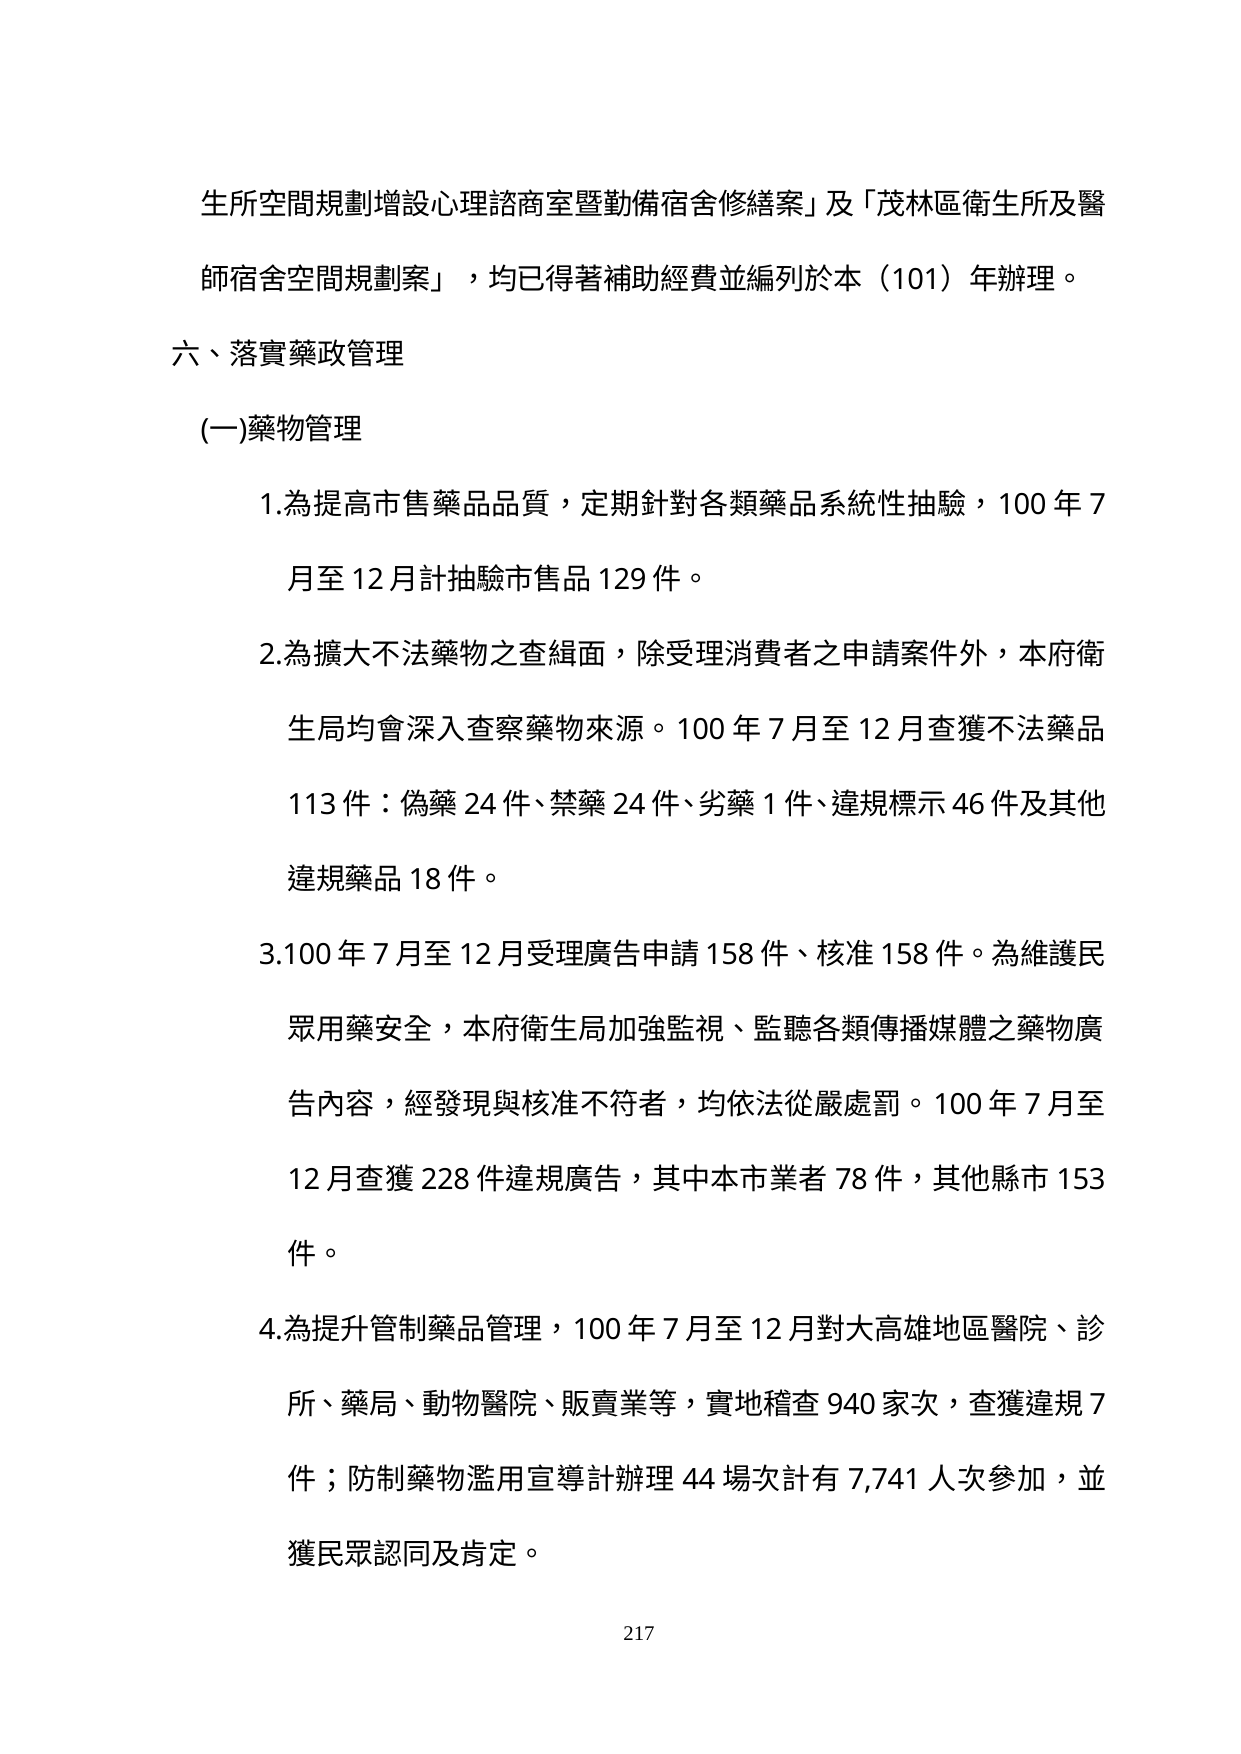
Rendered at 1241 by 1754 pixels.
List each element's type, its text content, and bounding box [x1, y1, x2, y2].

text 六、落實藥政管理 [171, 314, 1106, 389]
text 3.100年7月至12月受理廣告申請158件、核准158件。為維護民眾用藥安全，本府衛生局加強監視、監聽各類傳播媒體之藥物廣告內容，經發現與核准不符者，均依法從嚴處罰。100年7月至12月查獲228件違規廣告，其中本市業者78件，其他縣市153件。 [259, 914, 1106, 1289]
text (一)藥物管理 [200, 389, 1106, 464]
text 2.為擴大不法藥物之查緝面，除受理消費者之申請案件外，本府衛生局均會深入查察藥物來源。100年7月至12月查獲不法藥品113件：偽藥24件、禁藥24件、劣藥1件、違規標示46件及其他違規藥品18件。 [259, 614, 1106, 914]
text 4.為提升管制藥品管理，100年7月至12月對大高雄地區醫院、診所、藥局、動物醫院、販賣業等，實地稽查940家次，查獲違規7件；防制藥物濫用宣導計辦理44場次計有7,741人次參加，並獲民眾認同及肯定。 [259, 1289, 1106, 1589]
text 生所空間規劃增設心理諮商室暨勤備宿舍修繕案」及「茂林區衛生所及醫師宿舍空間規劃案」，均已得著補助經費並編列於本（101）年辦理。 [200, 164, 1106, 314]
text 1.為提高市售藥品品質，定期針對各類藥品系統性抽驗，100年7月至12月計抽驗市售品129件。 [259, 464, 1106, 614]
